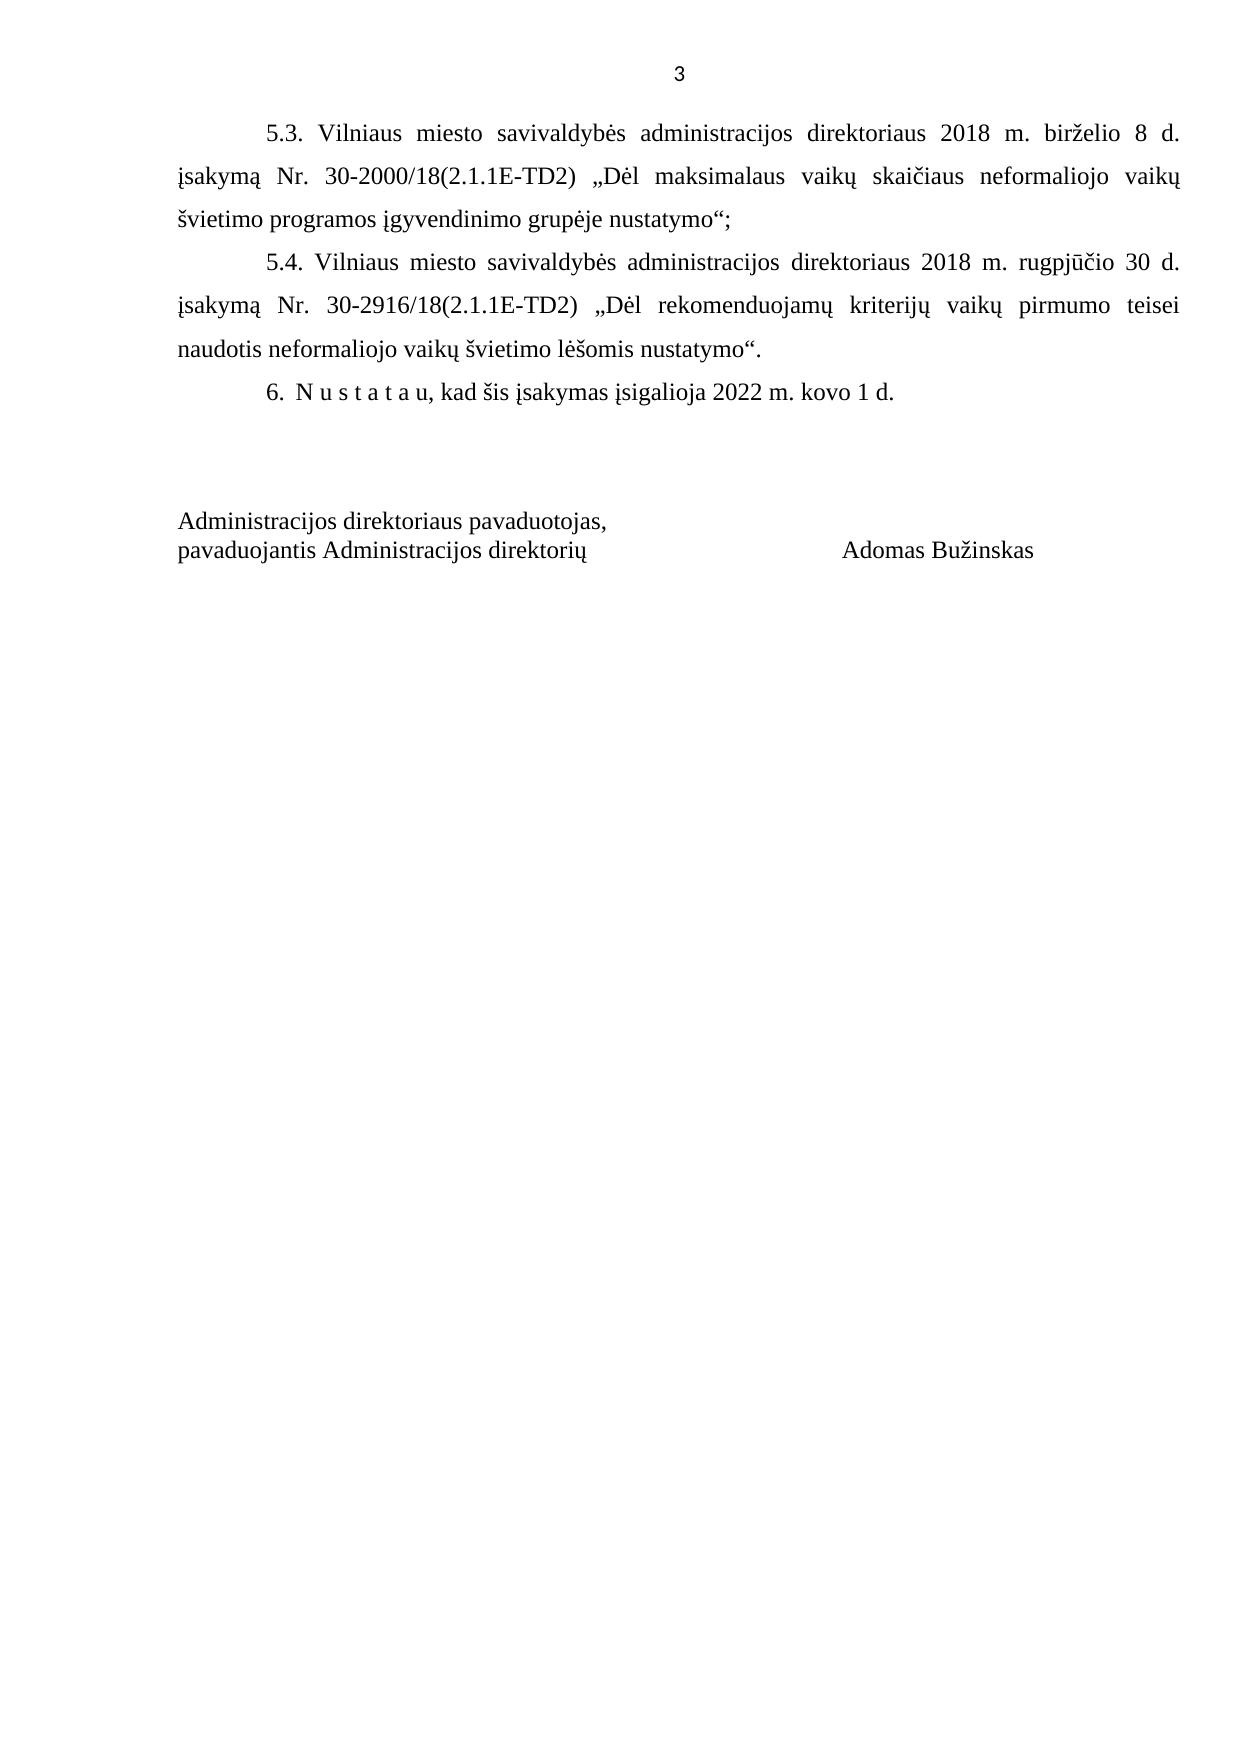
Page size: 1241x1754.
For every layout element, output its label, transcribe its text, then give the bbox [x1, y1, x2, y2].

text 5.3. Vilniaus miesto savivaldybės administracijos direktoriaus 2018 m. birželio 8 d. įsakymą Nr. 30-2000/18(2.1.1E-TD2) „Dėl maksimalaus vaikų skaičiaus neformaliojo vaikų švietimo programos įgyvendinimo grupėje nustatymo“; [177, 118, 1181, 233]
text 6. N u s t a t a u, kad šis įsakymas įsigalioja 2022 m. kovo 1 d. [177, 377, 1181, 406]
text pavaduojantis Administracijos direktorių Adomas Bužinskas [177, 535, 1181, 564]
text Administracijos direktoriaus pavaduotojas, [177, 506, 1181, 535]
text 5.4. Vilniaus miesto savivaldybės administracijos direktoriaus 2018 m. rugpjūčio 30 d. įsakymą Nr. 30-2916/18(2.1.1E-TD2) „Dėl rekomenduojamų kriterijų vaikų pirmumo teisei naudotis neformaliojo vaikų švietimo lėšomis nustatymo“. [177, 247, 1181, 362]
